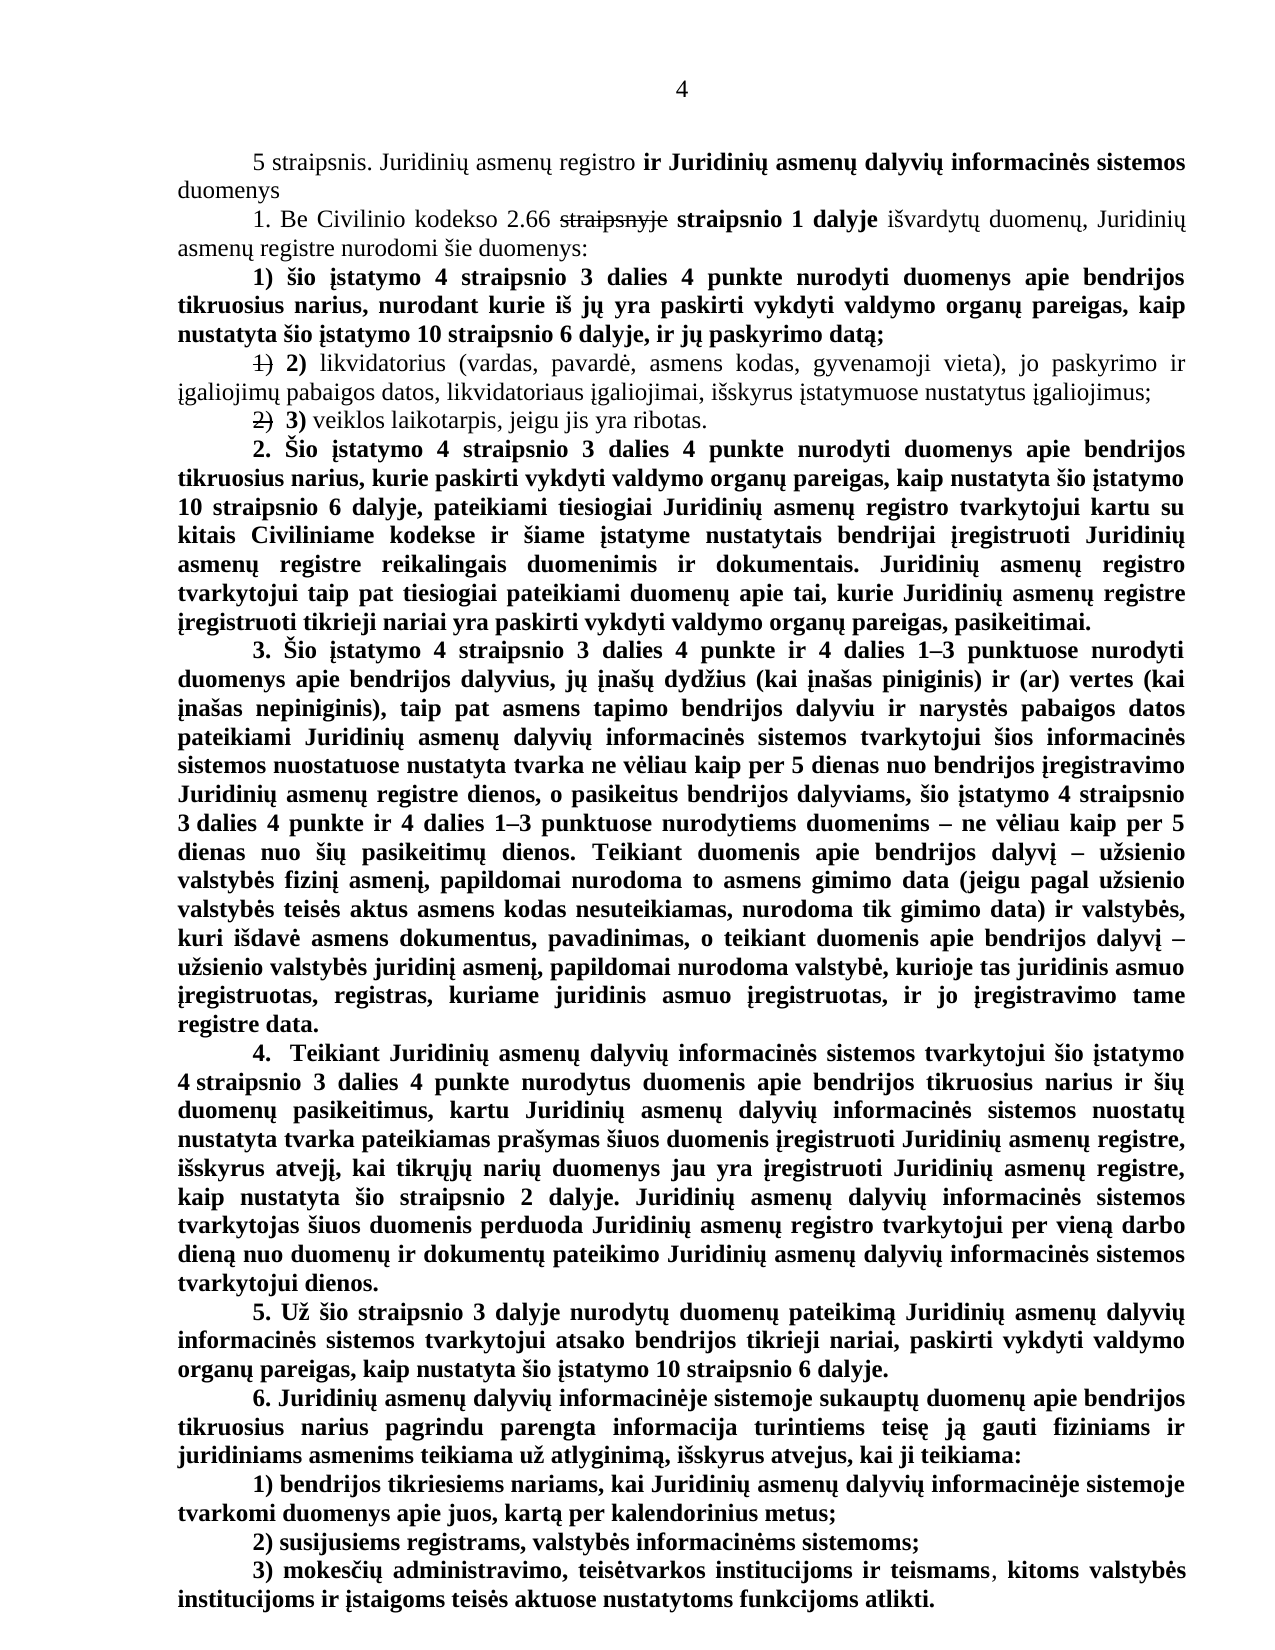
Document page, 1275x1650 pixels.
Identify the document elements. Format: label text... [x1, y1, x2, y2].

text 2) susijusiems registrams, valstybės informacinėms sistemoms; [177, 1527, 1186, 1556]
text 6. Juridinių asmenų dalyvių informacinėje sistemoje sukauptų duomenų apie bendrijos tikruosius narius pagrindu parengta informacija turintiems teisę ją gauti fiziniams ir juridiniams asmenims teikiama už atlyginimą, išskyrus atvejus, kai ji teikiama: [177, 1383, 1186, 1469]
text 3. Šio įstatymo 4 straipsnio 3 dalies 4 punkte ir 4 dalies 1–3 punktuose nurodyti duomenys apie bendrijos dalyvius, jų įnašų dydžius (kai įnašas piniginis) ir (ar) vertes (kai įnašas nepiniginis), taip pat asmens tapimo bendrijos dalyviu ir narystės pabaigos datos pateikiami Juridinių asmenų dalyvių informacinės sistemos tvarkytojui šios informacinės sistemos nuostatuose nustatyta tvarka ne vėliau kaip per 5 dienas nuo bendrijos įregistravimo Juridinių asmenų registre dienos, o pasikeitus bendrijos dalyviams, šio įstatymo 4 straipsnio 3 dalies 4 punkte ir 4 dalies 1–3 punktuose nurodytiems duomenims – ne vėliau kaip per 5 dienas nuo šių pasikeitimų dienos. Teikiant duomenis apie bendrijos dalyvį – užsienio valstybės fizinį asmenį, papildomai nurodoma to asmens gimimo data (jeigu pagal užsienio valstybės teisės aktus asmens kodas nesuteikiamas, nurodoma tik gimimo data) ir valstybės, kuri išdavė asmens dokumentus, pavadinimas, o teikiant duomenis apie bendrijos dalyvį – užsienio valstybės juridinį asmenį, papildomai nurodoma valstybė, kurioje tas juridinis asmuo įregistruotas, registras, kuriame juridinis asmuo įregistruotas, ir jo įregistravimo tame registre data. [177, 636, 1186, 1038]
text 1) bendrijos tikriesiems nariams, kai Juridinių asmenų dalyvių informacinėje sistemoje tvarkomi duomenys apie juos, kartą per kalendorinius metus; [177, 1469, 1186, 1527]
text 5. Už šio straipsnio 3 dalyje nurodytų duomenų pateikimą Juridinių asmenų dalyvių informacinės sistemos tvarkytojui atsako bendrijos tikrieji nariai, paskirti vykdyti valdymo organų pareigas, kaip nustatyta šio įstatymo 10 straipsnio 6 dalyje. [177, 1297, 1186, 1383]
text 5 straipsnis. Juridinių asmenų registro ir Juridinių asmenų dalyvių informacinės sistemos duomenys [177, 147, 1186, 204]
text 2) 3) veiklos laikotarpis, jeigu jis yra ribotas. [177, 406, 1186, 434]
text 1. Be Civilinio kodekso 2.66 straipsnyje straipsnio 1 dalyje išvardytų duomenų, Juridinių asmenų registre nurodomi šie duomenys: [177, 204, 1186, 262]
text 2. Šio įstatymo 4 straipsnio 3 dalies 4 punkte nurodyti duomenys apie bendrijos tikruosius narius, kurie paskirti vykdyti valdymo organų pareigas, kaip nustatyta šio įstatymo 10 straipsnio 6 dalyje, pateikiami tiesiogiai Juridinių asmenų registro tvarkytojui kartu su kitais Civiliniame kodekse ir šiame įstatyme nustatytais bendrijai įregistruoti Juridinių asmenų registre reikalingais duomenimis ir dokumentais. Juridinių asmenų registro tvarkytojui taip pat tiesiogiai pateikiami duomenų apie tai, kurie Juridinių asmenų registre įregistruoti tikrieji nariai yra paskirti vykdyti valdymo organų pareigas, pasikeitimai. [177, 434, 1186, 636]
text 3) mokesčių administravimo, teisėtvarkos institucijoms ir teismams, kitoms valstybės institucijoms ir įstaigoms teisės aktuose nustatytoms funkcijoms atlikti. [177, 1556, 1186, 1613]
text 1) 2) likvidatorius (vardas, pavardė, asmens kodas, gyvenamoji vieta), jo paskyrimo ir įgaliojimų pabaigos datos, likvidatoriaus įgaliojimai, išskyrus įstatymuose nustatytus įgaliojimus; [177, 348, 1186, 406]
text 1) šio įstatymo 4 straipsnio 3 dalies 4 punkte nurodyti duomenys apie bendrijos tikruosius narius, nurodant kurie iš jų yra paskirti vykdyti valdymo organų pareigas, kaip nustatyta šio įstatymo 10 straipsnio 6 dalyje, ir jų paskyrimo datą; [177, 262, 1186, 348]
text 4. Teikiant Juridinių asmenų dalyvių informacinės sistemos tvarkytojui šio įstatymo 4 straipsnio 3 dalies 4 punkte nurodytus duomenis apie bendrijos tikruosius narius ir šių duomenų pasikeitimus, kartu Juridinių asmenų dalyvių informacinės sistemos nuostatų nustatyta tvarka pateikiamas prašymas šiuos duomenis įregistruoti Juridinių asmenų registre, išskyrus atvejį, kai tikrųjų narių duomenys jau yra įregistruoti Juridinių asmenų registre, kaip nustatyta šio straipsnio 2 dalyje. Juridinių asmenų dalyvių informacinės sistemos tvarkytojas šiuos duomenis perduoda Juridinių asmenų registro tvarkytojui per vieną darbo dieną nuo duomenų ir dokumentų pateikimo Juridinių asmenų dalyvių informacinės sistemos tvarkytojui dienos. [177, 1038, 1186, 1297]
